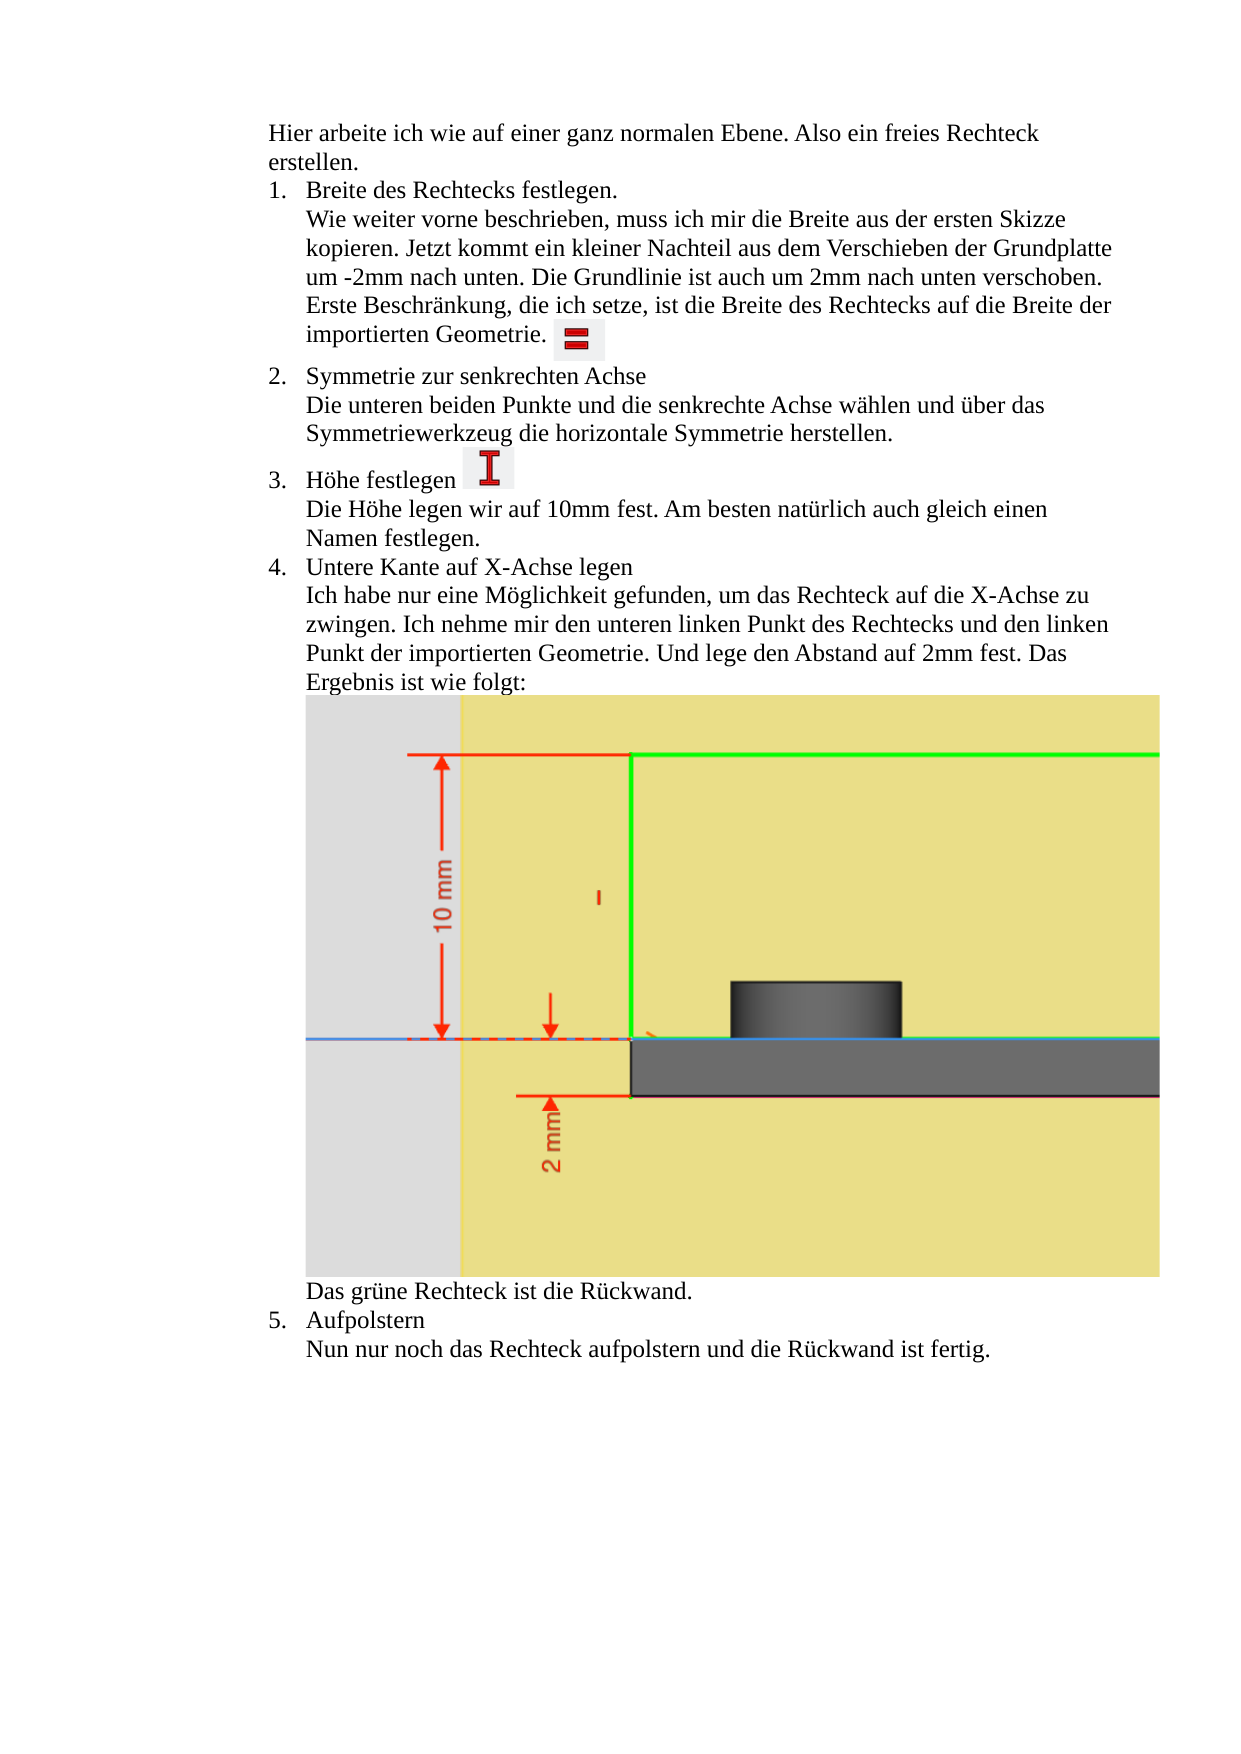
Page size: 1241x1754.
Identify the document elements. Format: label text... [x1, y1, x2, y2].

list Nun nur noch das Rechteck aufpolstern und die Rückwand ist fertig. [268, 1334, 1122, 1362]
list Hier arbeite ich wie auf einer ganz normalen Ebene. Also ein freies Rechteck erstellen. [231, 118, 1122, 176]
list Das grüne Rechteck ist die Rückwand. [268, 1276, 1122, 1305]
list Die Höhe legen wir auf 10mm fest. Am besten natürlich auch gleich einen Namen festlegen. [268, 494, 1122, 552]
list Untere Kante auf X-Achse legen [268, 552, 1122, 580]
picture [553, 319, 606, 361]
list Breite des Rechtecks festlegen. Wie weiter vorne beschrieben, muss ich mir die Breite aus der ersten Skizze kopieren. Jetzt kommt ein kleiner Nachteil aus dem Verschieben der Grundplatte um -2mm nach unten. Die Grundlinie ist auch um 2mm nach unten verschoben. Erste Beschränkung, die ich setze, ist die Breite des Rechtecks auf die Breite der importierten Geometrie. [268, 176, 1122, 361]
picture [305, 695, 1160, 1277]
list Höhe festlegen [268, 447, 1122, 494]
picture [462, 447, 515, 489]
list Ich habe nur eine Möglichkeit gefunden, um das Rechteck auf die X-Achse zu zwingen. Ich nehme mir den unteren linken Punkt des Rechtecks und den linken Punkt der importierten Geometrie. Und lege den Abstand auf 2mm fest. Das Ergebnis ist wie folgt: [268, 580, 1122, 695]
list Die unteren beiden Punkte und die senkrechte Achse wählen und über das Symmetriewerkzeug die horizontale Symmetrie herstellen. [268, 390, 1122, 447]
list Symmetrie zur senkrechten Achse [268, 361, 1122, 390]
list Aufpolstern [268, 1305, 1122, 1334]
